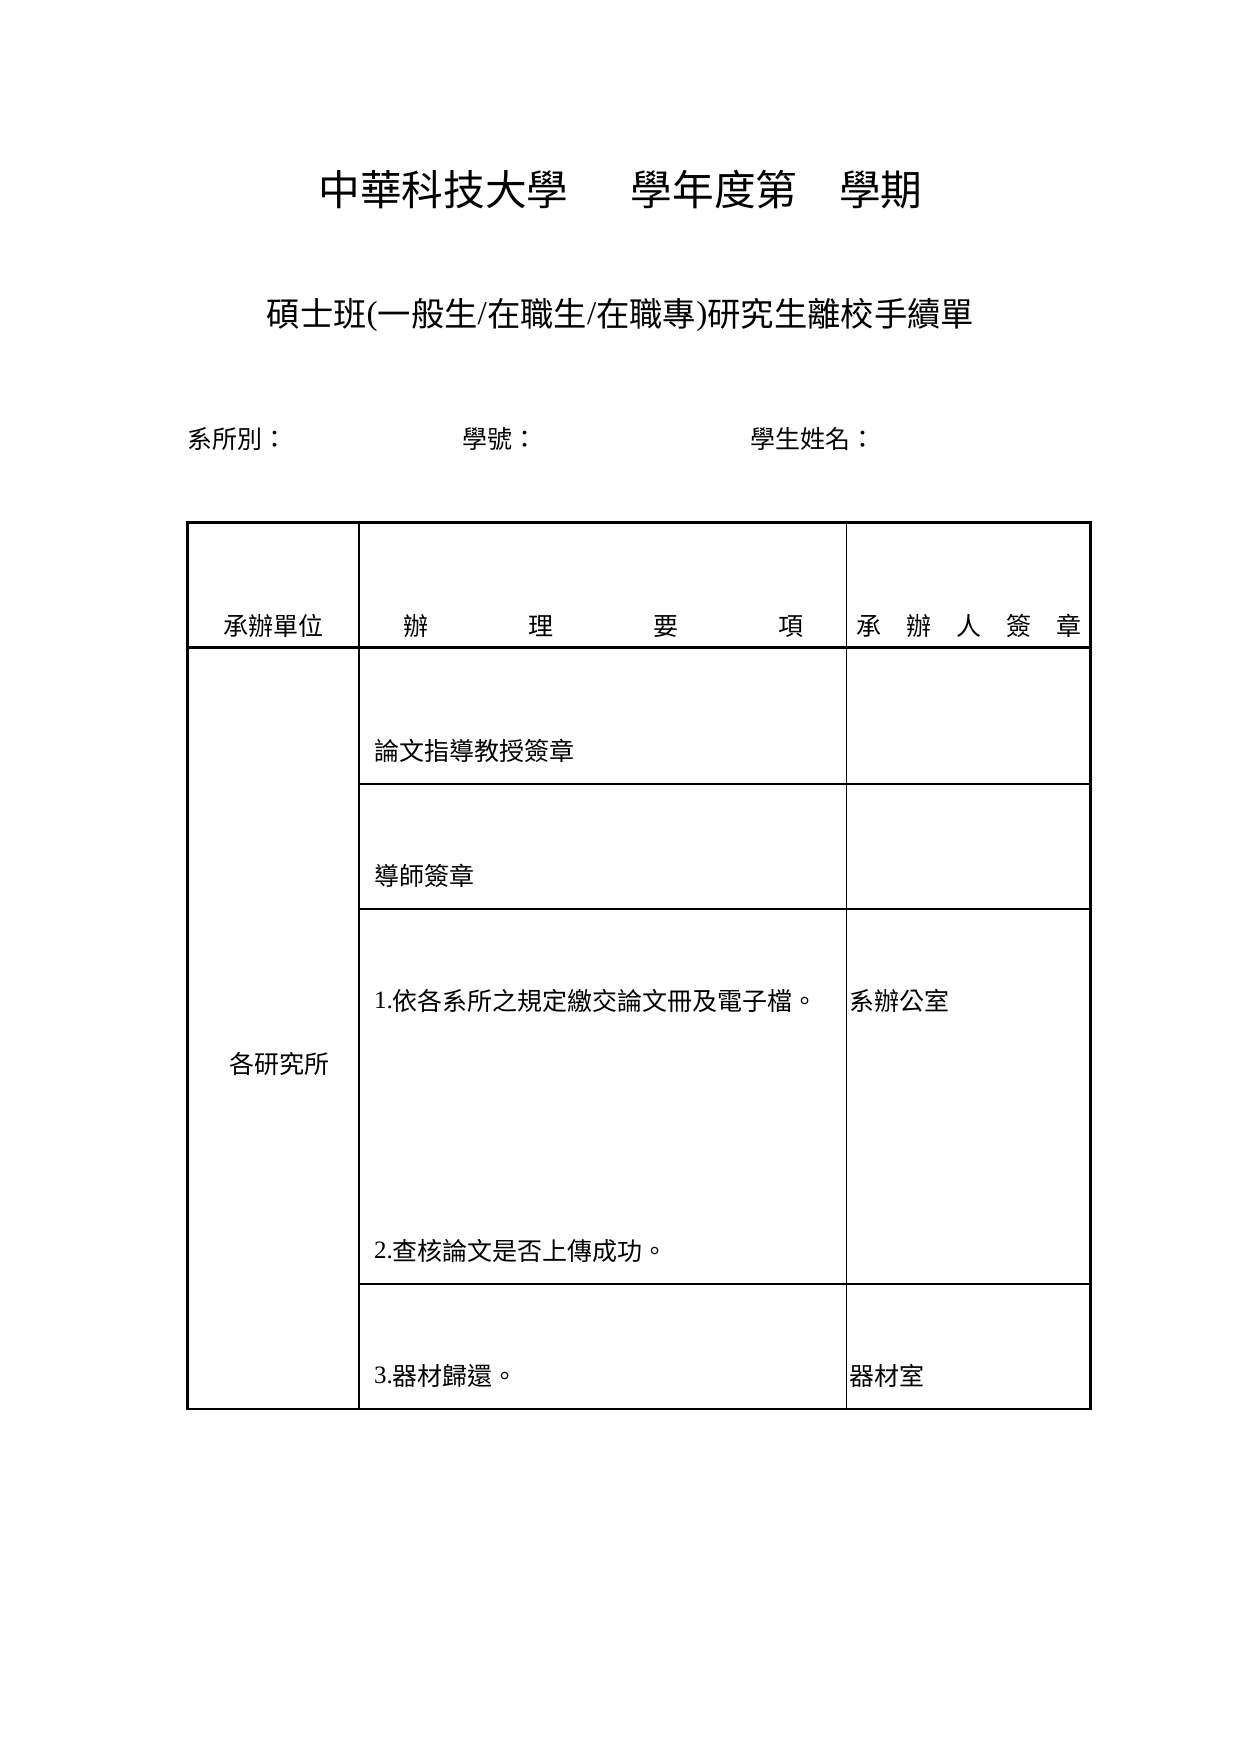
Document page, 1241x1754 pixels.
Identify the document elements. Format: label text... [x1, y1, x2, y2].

table_cell 3.器材歸還。 [360, 1285, 846, 1408]
table_cell [847, 785, 1089, 908]
table_header 辦 理 要 項 [360, 524, 846, 646]
text 中華科技大學 學年度第 學期 [187, 146, 1053, 208]
table_cell [847, 649, 1089, 783]
table_cell 器材室 [847, 1285, 1089, 1408]
text 系所別： 學號： 學生姓名： [187, 396, 1053, 458]
text 碩士班(一般生/在職生/在職專)研究生離校手續單 [187, 271, 1053, 333]
table_cell 導師簽章 [360, 785, 846, 908]
table_header 承辦單位 [189, 524, 358, 646]
table_cell 1.依各系所之規定繳交論文冊及電子檔。 2.查核論文是否上傳成功。 [360, 910, 846, 1283]
table_cell 系辦公室 [847, 910, 1089, 1283]
table_cell 各研究所 [189, 649, 358, 1408]
table_header 承 辦 人 簽 章 [847, 524, 1089, 646]
table_cell 論文指導教授簽章 [360, 649, 846, 783]
